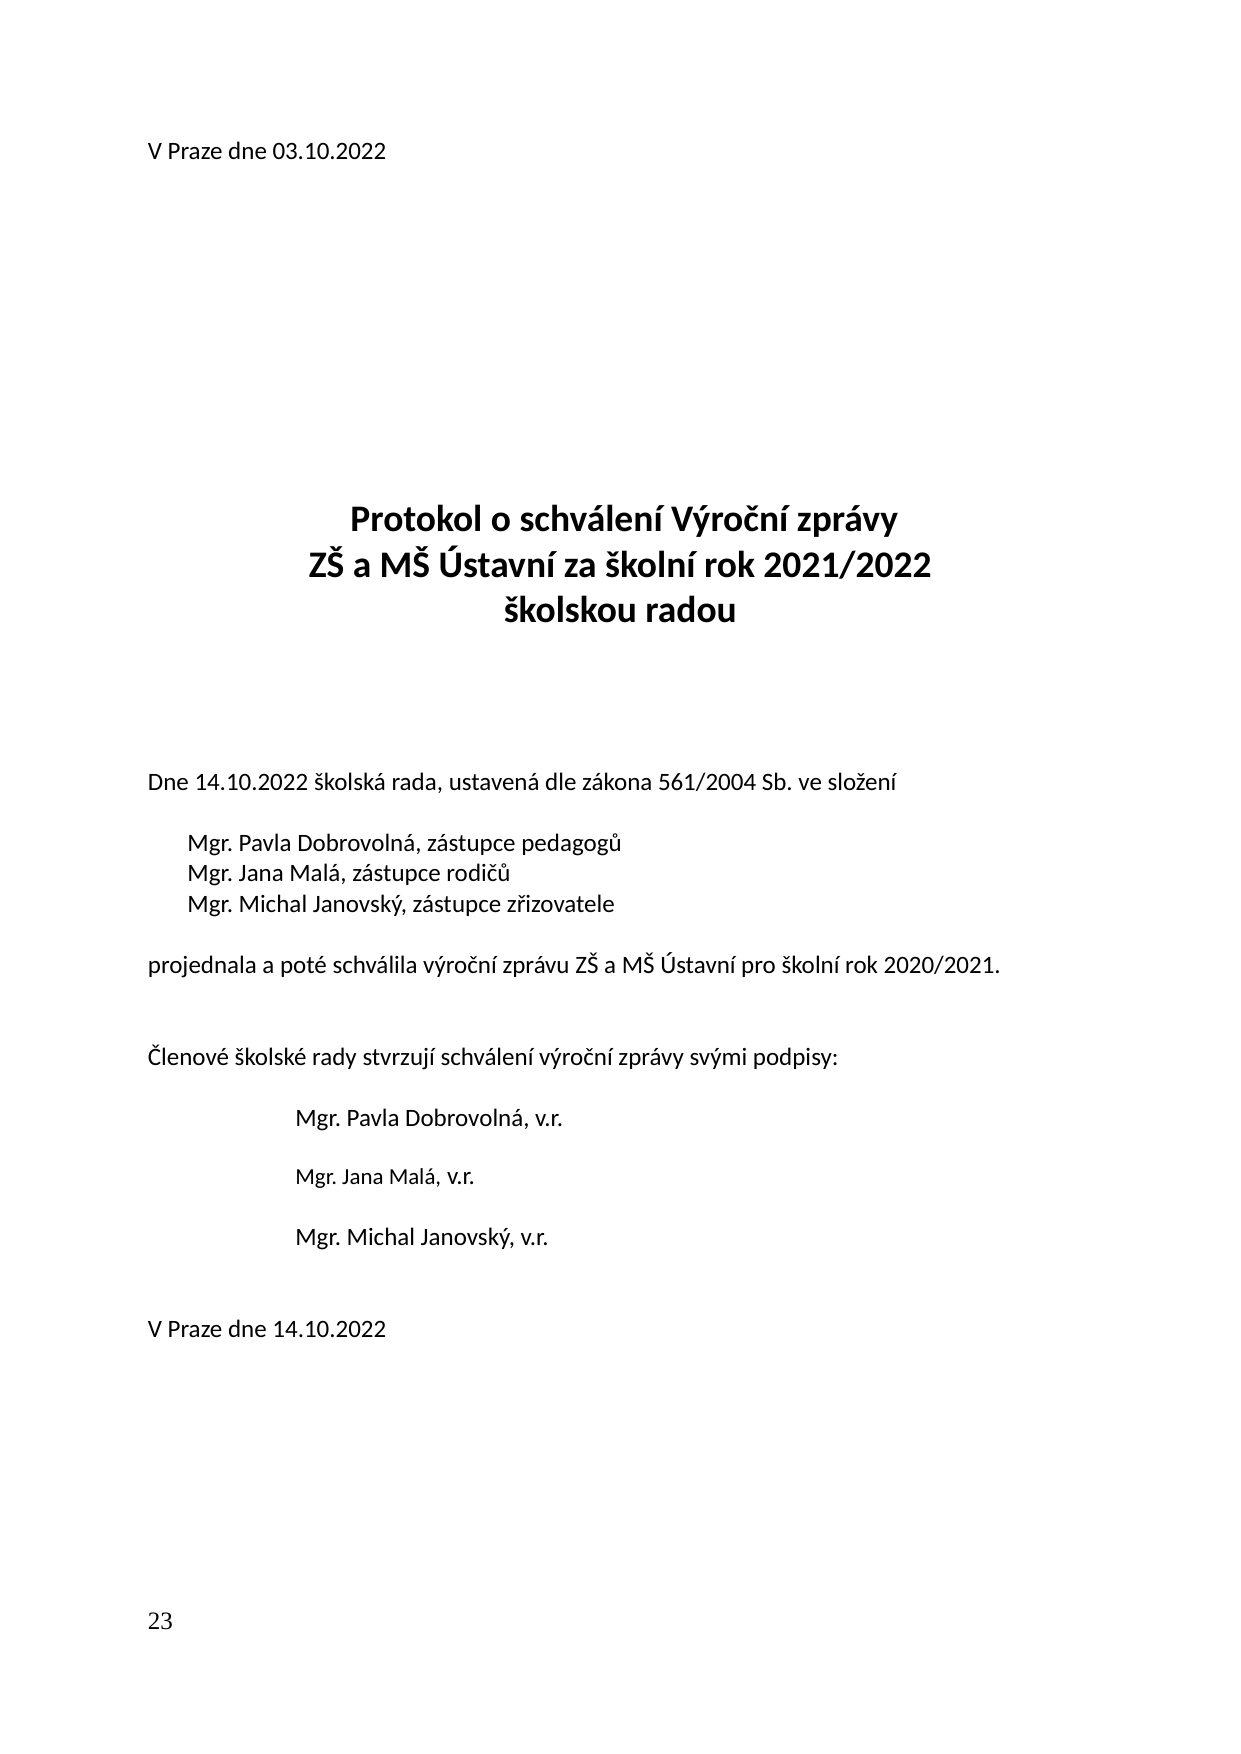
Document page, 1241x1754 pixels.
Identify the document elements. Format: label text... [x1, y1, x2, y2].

text V Praze dne 14.10.2022 [148, 1313, 1093, 1343]
text V Praze dne 03.10.2022 [148, 135, 1093, 165]
text Mgr. Michal Janovský, v.r. [148, 1221, 1093, 1252]
text Protokol o schválení Výroční zprávy [148, 495, 1093, 541]
text Mgr. Jana Malá, v.r. [148, 1160, 1093, 1191]
text projednala a poté schválila výroční zprávu ZŠ a MŠ Ústavní pro školní rok 2020/2021. [148, 949, 1093, 980]
text Mgr. Pavla Dobrovolná, v.r. [148, 1102, 1093, 1132]
text školskou radou [148, 586, 1093, 632]
text Členové školské rady stvrzují schválení výroční zprávy svými podpisy: [148, 1041, 1093, 1071]
text ZŠ a MŠ Ústavní za školní rok 2021/2022 [148, 541, 1093, 586]
text Dne 14.10.2022 školská rada, ustavená dle zákona 561/2004 Sb. ve složení [148, 766, 1093, 797]
text Mgr. Michal Janovský, zástupce zřizovatele [148, 888, 1093, 919]
text Mgr. Pavla Dobrovolná, zástupce pedagogů [148, 827, 1093, 858]
text Mgr. Jana Malá, zástupce rodičů [148, 858, 1093, 888]
